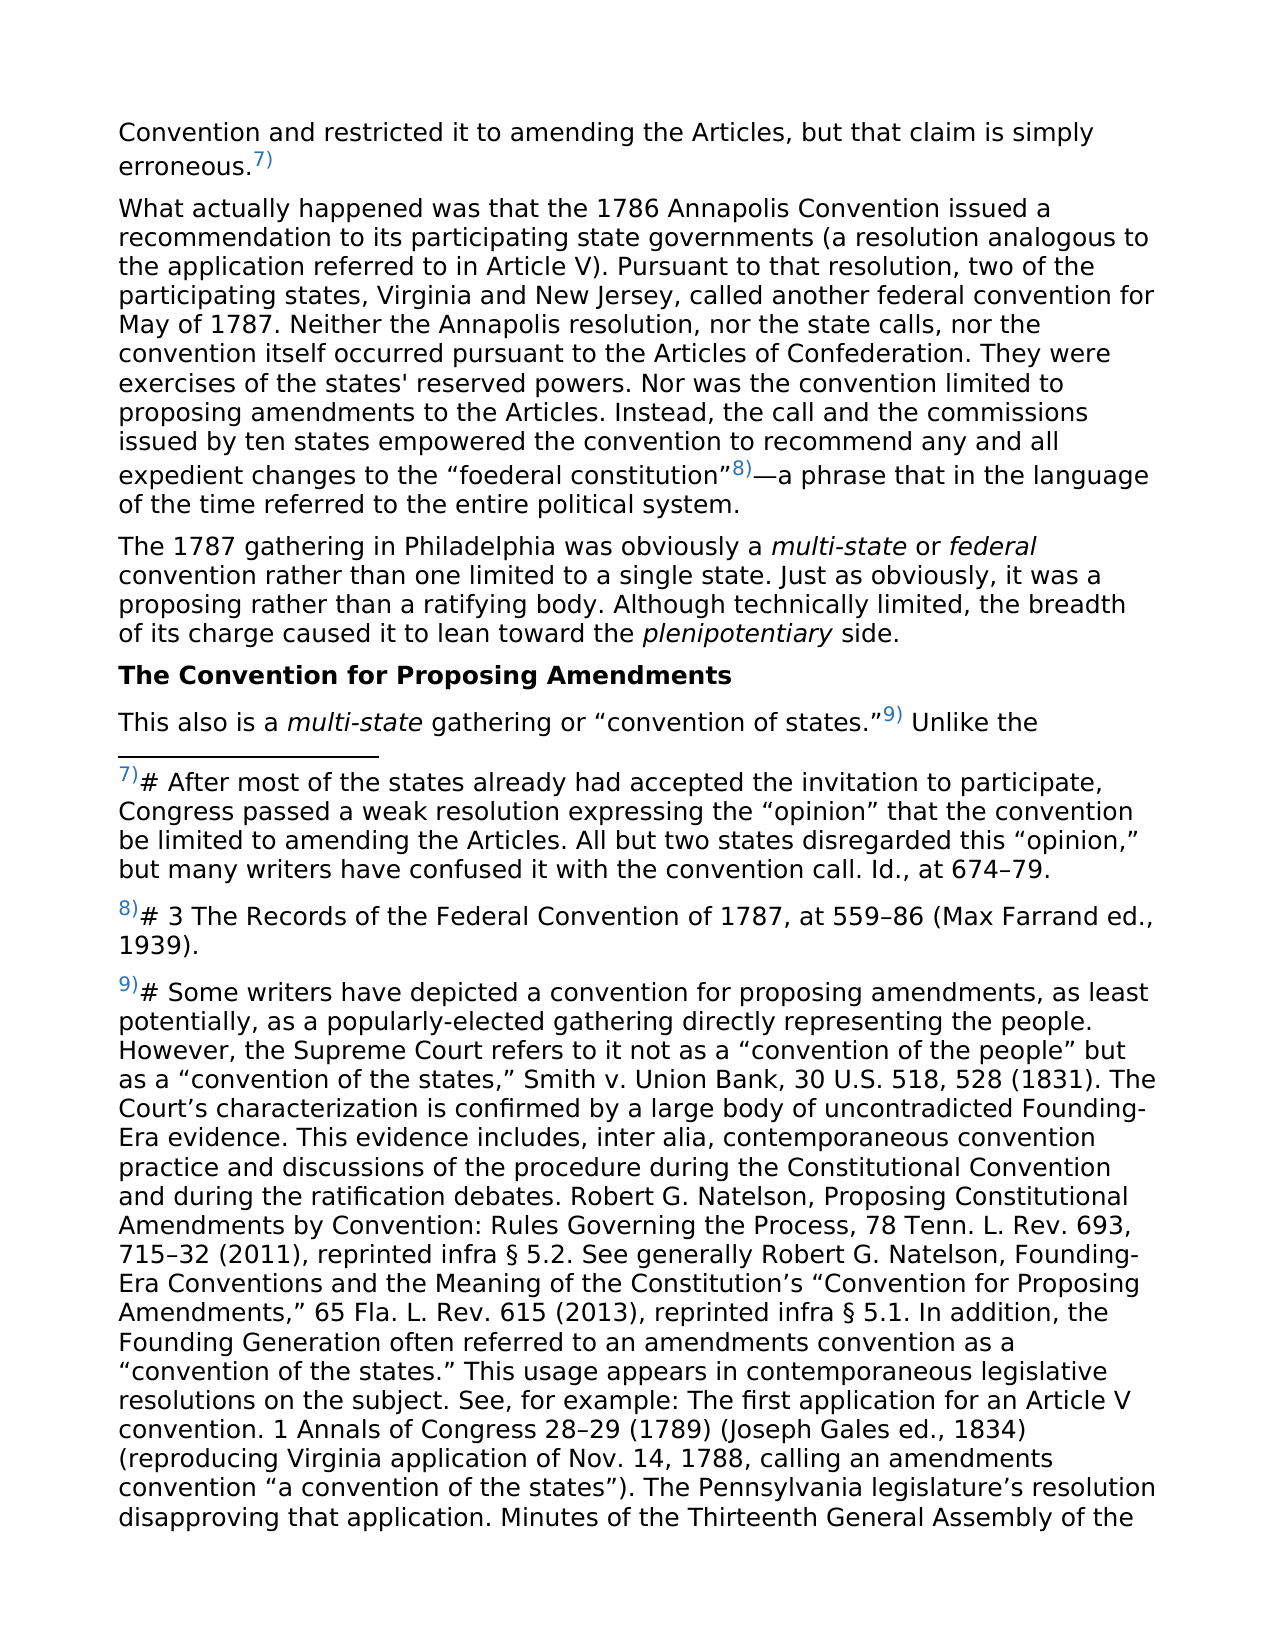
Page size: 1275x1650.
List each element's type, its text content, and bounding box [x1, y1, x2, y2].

text # Some writers have depicted a convention for proposing amendments, as least potentially, as a popularly-elected gathering directly representing the people. However, the Supreme Court refers to it not as a “convention of the people” but as a “convention of the states,” Smith v. Union Bank, 30 U.S. 518, 528 (1831). The Court’s characterization is confirmed by a large body of uncontradicted Founding-Era evidence. This evidence includes, inter alia, contemporaneous convention practice and discussions of the procedure during the Constitutional Convention and during the ratification debates. Robert G. Natelson, Proposing Constitutional Amendments by Convention: Rules Governing the Process, 78 Tenn. L. Rev. 693, 715–32 (2011), reprinted infra § 5.2. See generally Robert G. Natelson, Founding-Era Conventions and the Meaning of the Constitution’s “Convention for Proposing Amendments,” 65 Fla. L. Rev. 615 (2013), reprinted infra § 5.1. In addition, the Founding Generation often referred to an amendments convention as a “convention of the states.” This usage appears in contemporaneous legislative resolutions on the subject. See, for example: The first application for an Article V convention. 1 Annals of Congress 28–29 (1789) (Joseph Gales ed., 1834) (reproducing Virginia application of Nov. 14, 1788, calling an amendments convention “a convention of the states”). The Pennsylvania legislature’s resolution disapproving that application. Minutes of the Thirteenth General Assembly of the [118, 973, 1157, 1532]
text What actually happened was that the 1786 Annapolis Convention issued a recommendation to its participating state governments (a resolution analogous to the application referred to in Article V). Pursuant to that resolution, two of the participating states, Virginia and New Jersey, called another federal convention for May of 1787. Neither the Annapolis resolution, nor the state calls, nor the convention itself occurred pursuant to the Articles of Confederation. They were exercises of the states' reserved powers. Nor was the convention limited to proposing amendments to the Articles. Instead, the call and the commissions issued by ten states empowered the convention to recommend any and all expedient changes to the “foederal constitution”—a phrase that in the language of the time referred to the entire political system. [118, 194, 1157, 519]
text # 3 The Records of the Federal Convention of 1787, at 559–86 (Max Farrand ed., 1939). [118, 897, 1157, 960]
text The 1787 gathering in Philadelphia was obviously a multi-state or federal convention rather than one limited to a single state. Just as obviously, it was a proposing rather than a ratifying body. Although technically limited, the breadth of its charge caused it to lean toward the plenipotentiary side. [118, 532, 1157, 649]
text # After most of the states already had accepted the invitation to participate, Congress passed a weak resolution expressing the “opinion” that the convention be limited to amending the Articles. All but two states disregarded this “opinion,” but many writers have confused it with the convention call. Id., at 674–79. [118, 763, 1157, 884]
text Convention and restricted it to amending the Articles, but that claim is simply erroneous. [118, 118, 1157, 181]
text The Convention for Proposing Amendments [118, 661, 1157, 690]
text This also is a multi-state gathering or “convention of states.” Unlike the Constitutional Convention, which was called by the states in their sovereign capacity, a convention for proposing amendments is called pursuant to the Constitution. It draws its authority from the Constitution, to the extent permitted by the applications and calls. Its authority is therefore limited to the scope of those documents, and is necessarily narrower than the authority of a constitutional convention. On the other hand, the fact that it is a proposing body suggests that its discretion cannot be confined to approving or rejecting prescribed language, as in the case of ratifying convention. [118, 703, 1157, 737]
